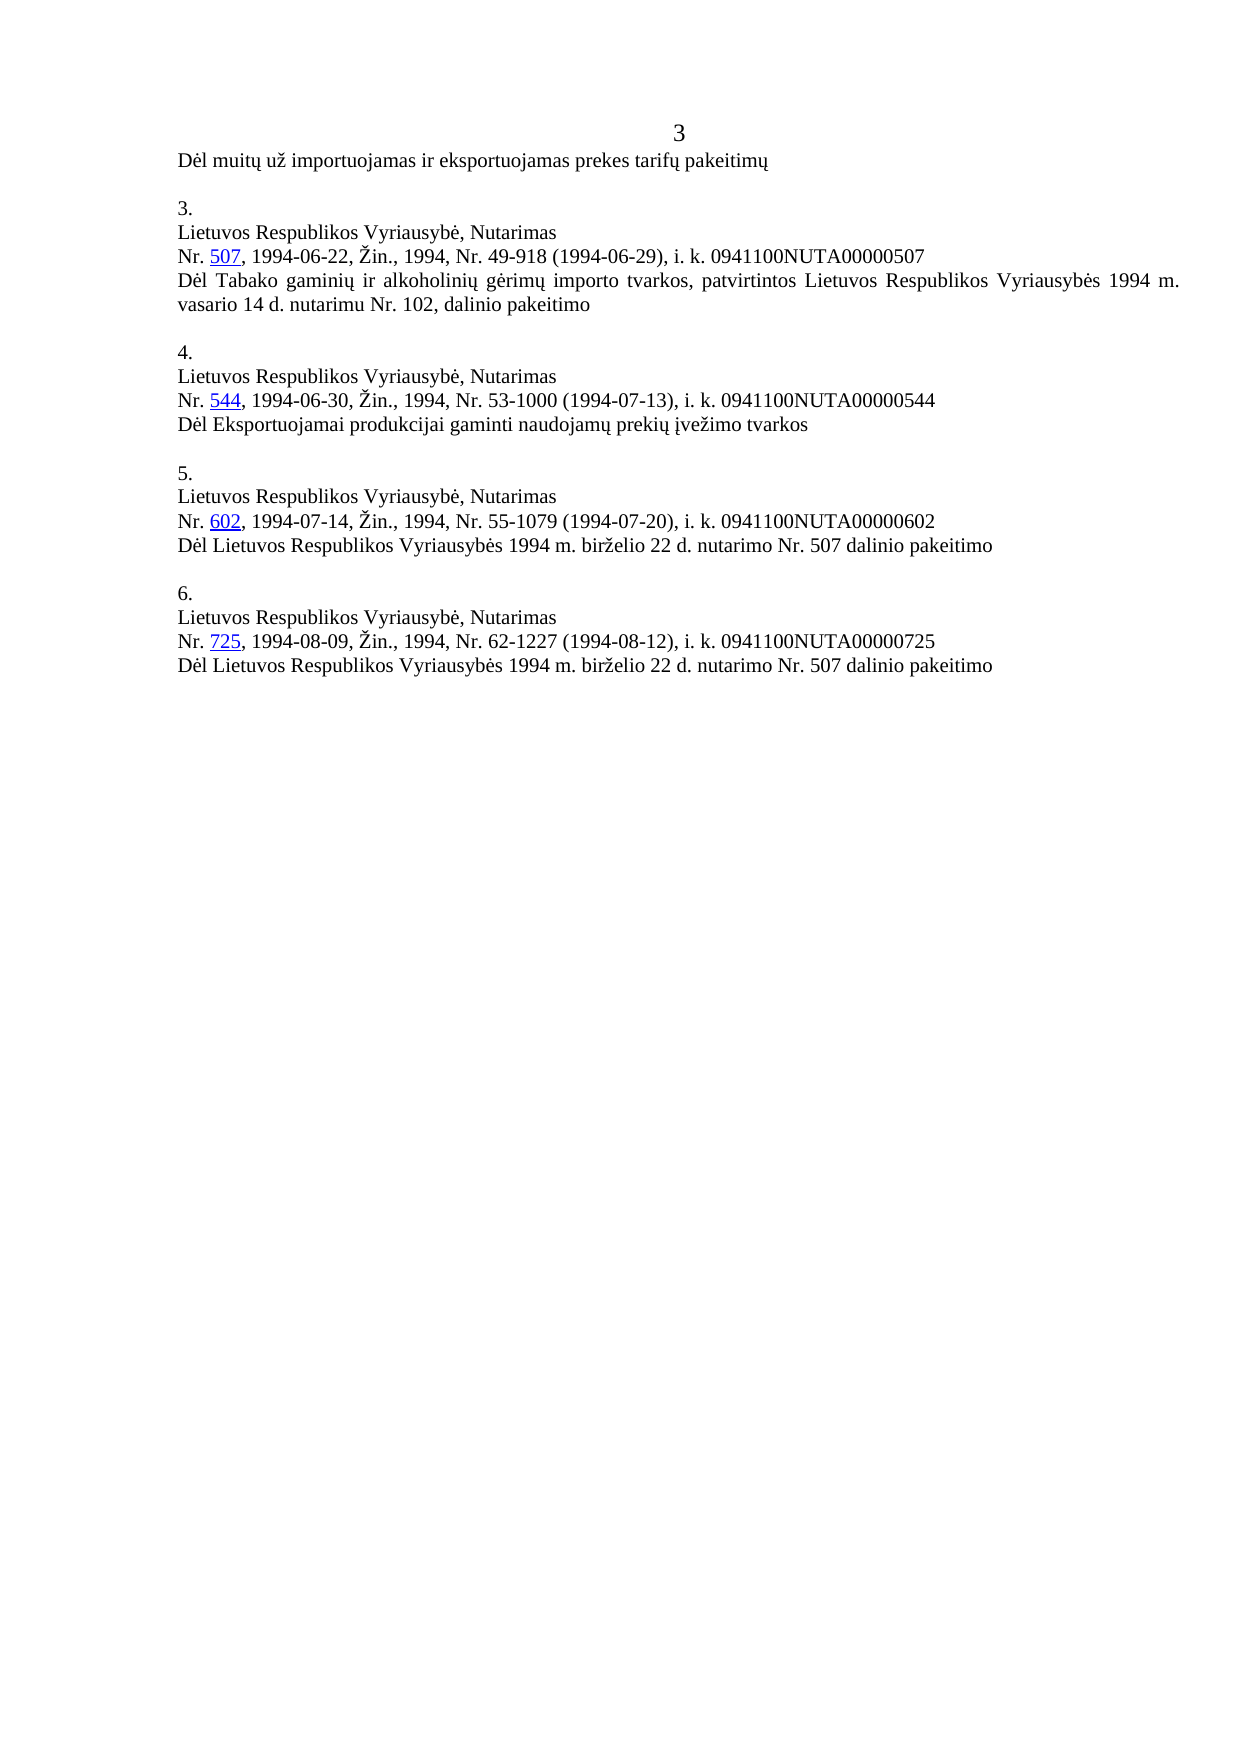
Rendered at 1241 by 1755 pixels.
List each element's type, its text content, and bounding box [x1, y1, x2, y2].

text 4. [177, 340, 1181, 364]
text Nr. 725, 1994-08-09, Žin., 1994, Nr. 62-1227 (1994-08-12), i. k. 0941100NUTA00000725 [177, 629, 1181, 653]
text 6. [177, 581, 1181, 605]
text Dėl muitų už importuojamas ir eksportuojamas prekes tarifų pakeitimų [177, 148, 1181, 172]
text Nr. 602, 1994-07-14, Žin., 1994, Nr. 55-1079 (1994-07-20), i. k. 0941100NUTA00000602 [177, 508, 1181, 533]
text Lietuvos Respublikos Vyriausybė, Nutarimas [177, 364, 1181, 388]
text Dėl Lietuvos Respublikos Vyriausybės 1994 m. birželio 22 d. nutarimo Nr. 507 dalinio pakeitimo [177, 533, 1181, 557]
text Dėl Eksportuojamai produkcijai gaminti naudojamų prekių įvežimo tvarkos [177, 412, 1181, 436]
text 5. [177, 460, 1181, 484]
text Nr. 544, 1994-06-30, Žin., 1994, Nr. 53-1000 (1994-07-13), i. k. 0941100NUTA00000544 [177, 388, 1181, 412]
text Nr. 507, 1994-06-22, Žin., 1994, Nr. 49-918 (1994-06-29), i. k. 0941100NUTA00000507 [177, 244, 1181, 268]
text Dėl Tabako gaminių ir alkoholinių gėrimų importo tvarkos, patvirtintos Lietuvos Respublikos Vyriausybės 1994 m. vasario 14 d. nutarimu Nr. 102, dalinio pakeitimo [177, 268, 1181, 316]
text Lietuvos Respublikos Vyriausybė, Nutarimas [177, 220, 1181, 244]
text Lietuvos Respublikos Vyriausybė, Nutarimas [177, 484, 1181, 508]
text Lietuvos Respublikos Vyriausybė, Nutarimas [177, 605, 1181, 629]
text 3. [177, 196, 1181, 220]
text Dėl Lietuvos Respublikos Vyriausybės 1994 m. birželio 22 d. nutarimo Nr. 507 dalinio pakeitimo [177, 653, 1181, 677]
